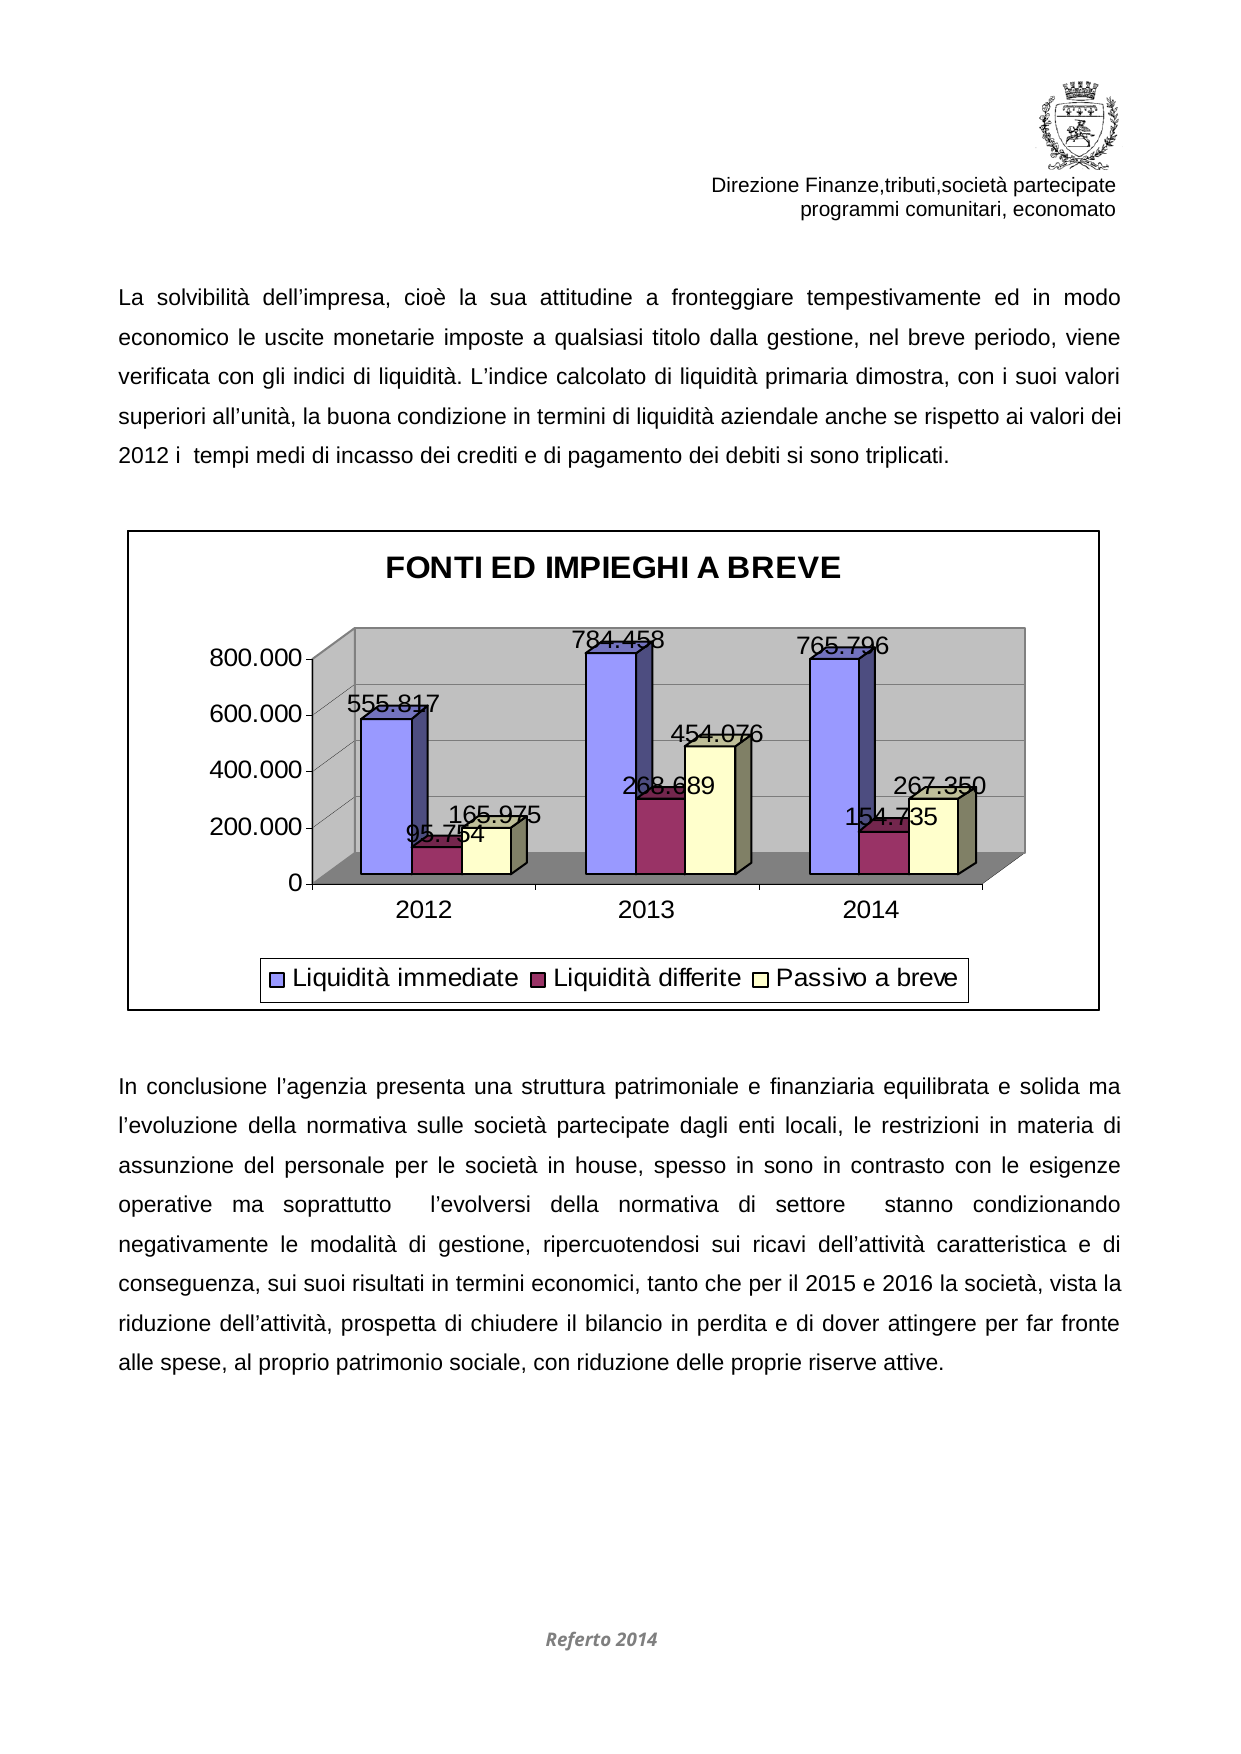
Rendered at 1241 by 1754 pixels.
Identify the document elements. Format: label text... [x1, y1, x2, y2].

text In conclusione l’agenzia presenta una struttura patrimoniale e finanziaria equilibrata e solida ma l’evoluzione della normativa sulle società partecipate dagli enti locali, le restrizioni in materia di assunzione del personale per le società in house, spesso in sono in contrasto con le esigenze operative ma soprattutto l’evolversi della normativa di settore stanno condizionando negativamente le modalità di gestione, ripercuotendosi sui ricavi dell’attività caratteristica e di conseguenza, sui suoi risultati in termini economici, tanto che per il 2015 e 2016 la società, vista la riduzione dell’attività, prospetta di chiudere il bilancio in perdita e di dover attingere per far fronte alle spese, al proprio patrimonio sociale, con riduzione delle proprie riserve attive. [118, 1073, 1122, 1375]
picture [1035, 73, 1123, 173]
text La solvibilità dell’impresa, cioè la sua attitudine a fronteggiare tempestivamente ed in modo economico le uscite monetarie imposte a qualsiasi titolo dalla gestione, nel breve periodo, viene verificata con gli indici di liquidità. L’indice calcolato di liquidità primaria dimostra, con i suoi valori superiori all’unità, la buona condizione in termini di liquidità aziendale anche se rispetto ai valori dei 2012 i tempi medi di incasso dei crediti e di pagamento dei debiti si sono triplicati. [118, 284, 1122, 468]
